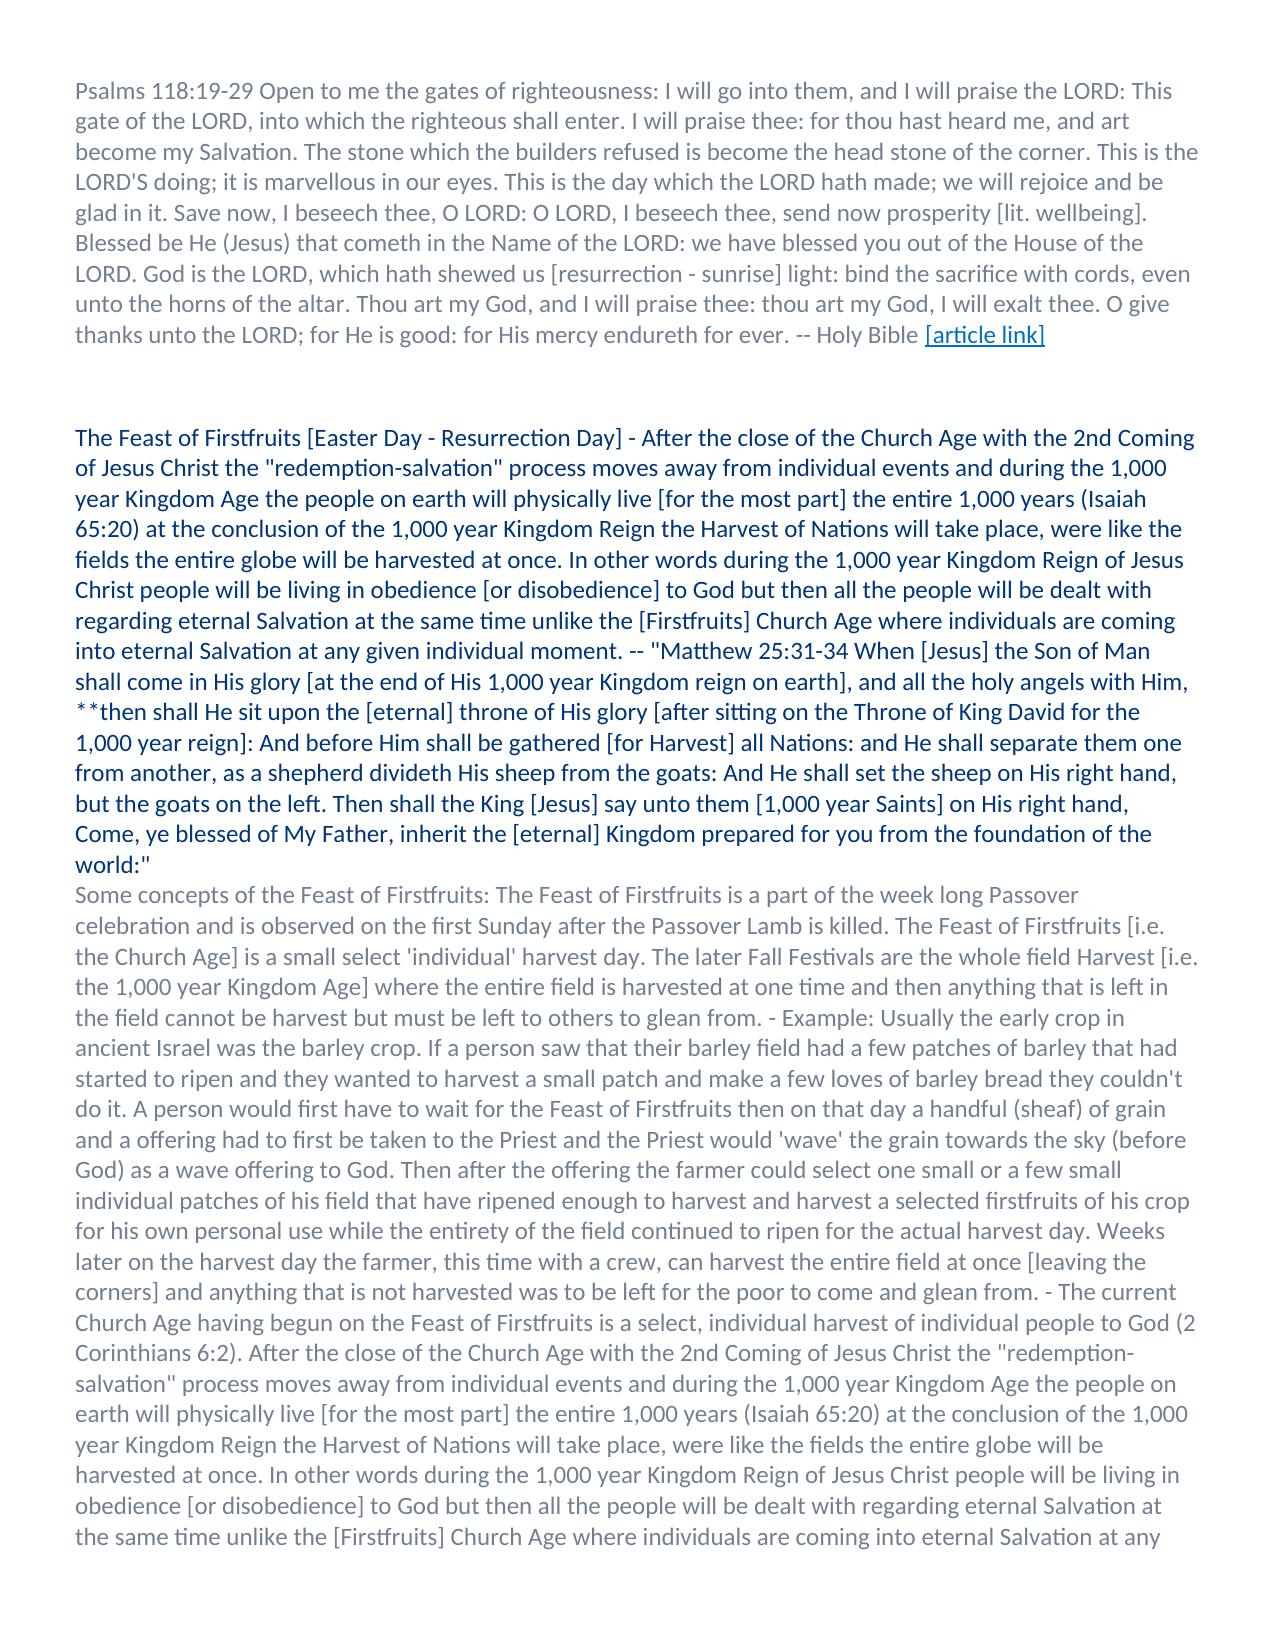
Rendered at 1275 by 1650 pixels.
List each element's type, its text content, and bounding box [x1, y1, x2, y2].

text Psalms 118:19-29 Open to me the gates of righteousness: I will go into them, and I will praise the LORD: This gate of the LORD, into which the righteous shall enter. I will praise thee: for thou hast heard me, and art become my Salvation. The stone which the builders refused is become the head stone of the corner. This is the LORD'S doing; it is marvellous in our eyes. This is the day which the LORD hath made; we will rejoice and be glad in it. Save now, I beseech thee, O LORD: O LORD, I beseech thee, send now prosperity [lit. wellbeing]. Blessed be He (Jesus) that cometh in the Name of the LORD: we have blessed you out of the House of the LORD. God is the LORD, which hath shewed us [resurrection - sunrise] light: bind the sacrifice with cords, even unto the horns of the altar. Thou art my God, and I will praise thee: thou art my God, I will exalt thee. O give thanks unto the LORD; for He is good: for His mercy endureth for ever. -- Holy Bible [article link] [75, 75, 1200, 350]
text The Feast of Firstfruits [Easter Day - Resurrection Day] - After the close of the Church Age with the 2nd Coming of Jesus Christ the "redemption-salvation" process moves away from individual events and during the 1,000 year Kingdom Age the people on earth will physically live [for the most part] the entire 1,000 years (Isaiah 65:20) at the conclusion of the 1,000 year Kingdom Reign the Harvest of Nations will take place, were like the fields the entire globe will be harvested at once. In other words during the 1,000 year Kingdom Reign of Jesus Christ people will be living in obedience [or disobedience] to God but then all the people will be dealt with regarding eternal Salvation at the same time unlike the [Firstfruits] Church Age where individuals are coming into eternal Salvation at any given individual moment. -- "Matthew 25:31-34 When [Jesus] the Son of Man shall come in His glory [at the end of His 1,000 year Kingdom reign on earth], and all the holy angels with Him, **then shall He sit upon the [eternal] throne of His glory [after sitting on the Throne of King David for the 1,000 year reign]: And before Him shall be gathered [for Harvest] all Nations: and He shall separate them one from another, as a shepherd divideth His sheep from the goats: And He shall set the sheep on His right hand, but the goats on the left. Then shall the King [Jesus] say unto them [1,000 year Saints] on His right hand, Come, ye blessed of My Father, inherit the [eternal] Kingdom prepared for you from the foundation of the world:" Some concepts of the Feast of Firstfruits: The Feast of Firstfruits is a part of the week long Passover celebration and is observed on the first Sunday after the Passover Lamb is killed. The Feast of Firstfruits [i.e. the Church Age] is a small select 'individual' harvest day. The later Fall Festivals are the whole field Harvest [i.e. the 1,000 year Kingdom Age] where the entire field is harvested at one time and then anything that is left in the field cannot be harvest but must be left to others to glean from. - Example: Usually the early crop in ancient Israel was the barley crop. If a person saw that their barley field had a few patches of barley that had started to ripen and they wanted to harvest a small patch and make a few loves of barley bread they couldn't do it. A person would first have to wait for the Feast of Firstfruits then on that day a handful (sheaf) of grain and a offering had to first be taken to the Priest and the Priest would 'wave' the grain towards the sky (before God) as a wave offering to God. Then after the offering the farmer could select one small or a few small individual patches of his field that have ripened enough to harvest and harvest a selected firstfruits of his crop for his own personal use while the entirety of the field continued to ripen for the actual harvest day. Weeks later on the harvest day the farmer, this time with a crew, can harvest the entire field at once [leaving the corners] and anything that is not harvested was to be left for the poor to come and glean from. - The current Church Age having begun on the Feast of Firstfruits is a select, individual harvest of individual people to God (2 Corinthians 6:2). After the close of the Church Age with the 2nd Coming of Jesus Christ the "redemption-salvation" process moves away from individual events and during the 1,000 year Kingdom Age the people on earth will physically live [for the most part] the entire 1,000 years (Isaiah 65:20) at the conclusion of the 1,000 year Kingdom Reign the Harvest of Nations will take place, were like the fields the entire globe will be harvested at once. In other words during the 1,000 year Kingdom Reign of Jesus Christ people will be living in obedience [or disobedience] to God but then all the people will be dealt with regarding eternal Salvation at the same time unlike the [Firstfruits] Church Age where individuals are coming into eternal Salvation at any [75, 422, 1200, 1551]
